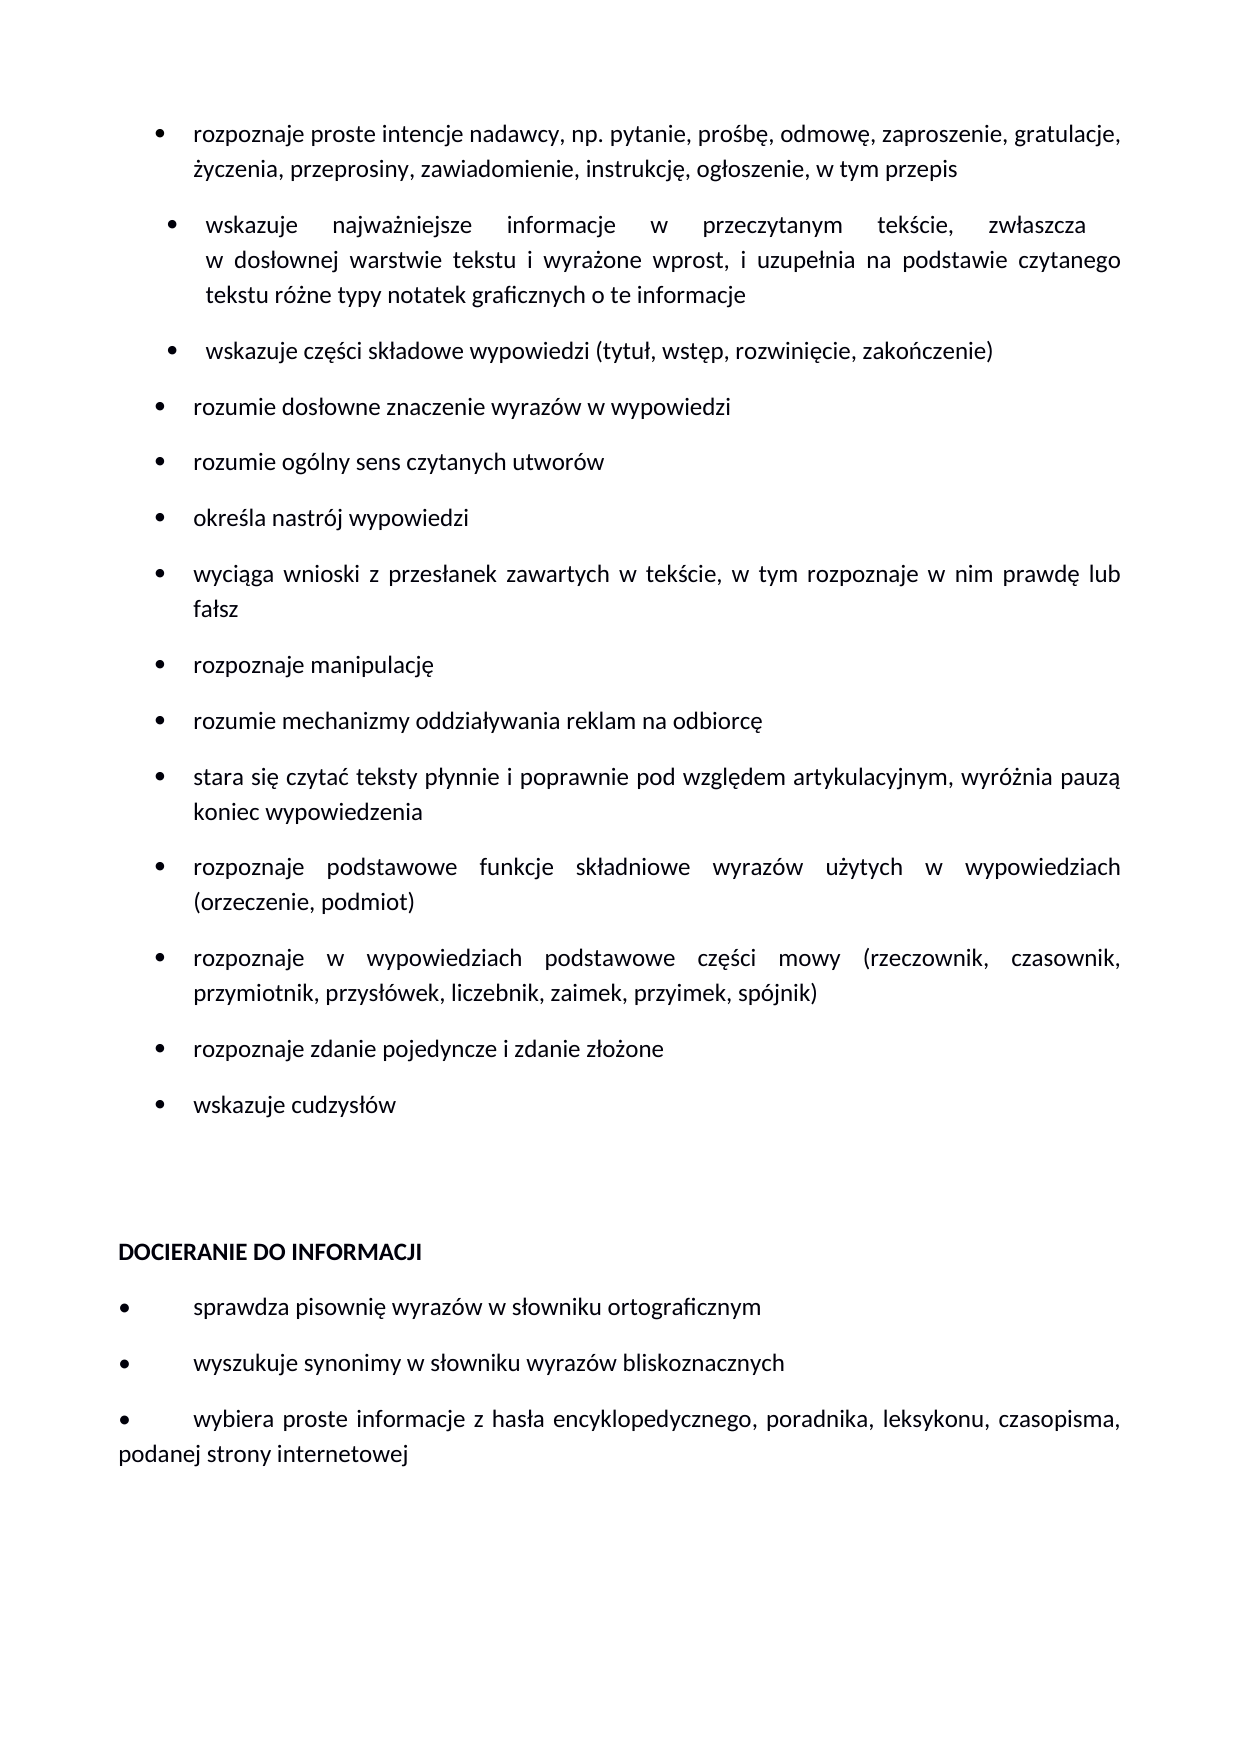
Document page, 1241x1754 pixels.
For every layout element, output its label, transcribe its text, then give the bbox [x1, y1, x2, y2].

list rozpoznaje zdanie pojedyncze i zdanie złożone [156, 1033, 1122, 1064]
list wyciąga wnioski z przesłanek zawartych w tekście, w tym rozpoznaje w nim prawdę lub fałsz [156, 558, 1122, 624]
text • sprawdza pisownię wyrazów w słowniku ortograficznym [118, 1291, 1122, 1322]
text • wybiera proste informacje z hasła encyklopedycznego, poradnika, leksykonu, czasopisma, podanej strony internetowej [118, 1403, 1122, 1469]
list wskazuje najważniejsze informacje w przeczytanym tekście, zwłaszcza w dosłownej warstwie tekstu i wyrażone wprost, i uzupełnia na podstawie czytanego tekstu różne typy notatek graficznych o te informacje [168, 209, 1122, 309]
text • wyszukuje synonimy w słowniku wyrazów bliskoznacznych [118, 1347, 1122, 1378]
list rozumie ogólny sens czytanych utworów [156, 446, 1122, 477]
list rozumie dosłowne znaczenie wyrazów w wypowiedzi [156, 391, 1122, 421]
list określa nastrój wypowiedzi [156, 502, 1122, 533]
text DOCIERANIE DO INFORMACJI [118, 1201, 1122, 1266]
list rozpoznaje podstawowe funkcje składniowe wyrazów użytych w wypowiedziach (orzeczenie, podmiot) [156, 851, 1122, 917]
list rozpoznaje manipulację [156, 649, 1122, 679]
list wskazuje cudzysłów [156, 1089, 1122, 1119]
list stara się czytać teksty płynnie i poprawnie pod względem artykulacyjnym, wyróżnia pauzą koniec wypowiedzenia [156, 761, 1122, 826]
list rozpoznaje w wypowiedziach podstawowe części mowy (rzeczownik, czasownik, przymiotnik, przysłówek, liczebnik, zaimek, przyimek, spójnik) [156, 942, 1122, 1008]
list rozpoznaje proste intencje nadawcy, np. pytanie, prośbę, odmowę, zaproszenie, gratulacje, życzenia, przeprosiny, zawiadomienie, instrukcję, ogłoszenie, w tym przepis [156, 118, 1122, 184]
list wskazuje części składowe wypowiedzi (tytuł, wstęp, rozwinięcie, zakończenie) [168, 335, 1122, 365]
list rozumie mechanizmy oddziaływania reklam na odbiorcę [156, 705, 1122, 735]
